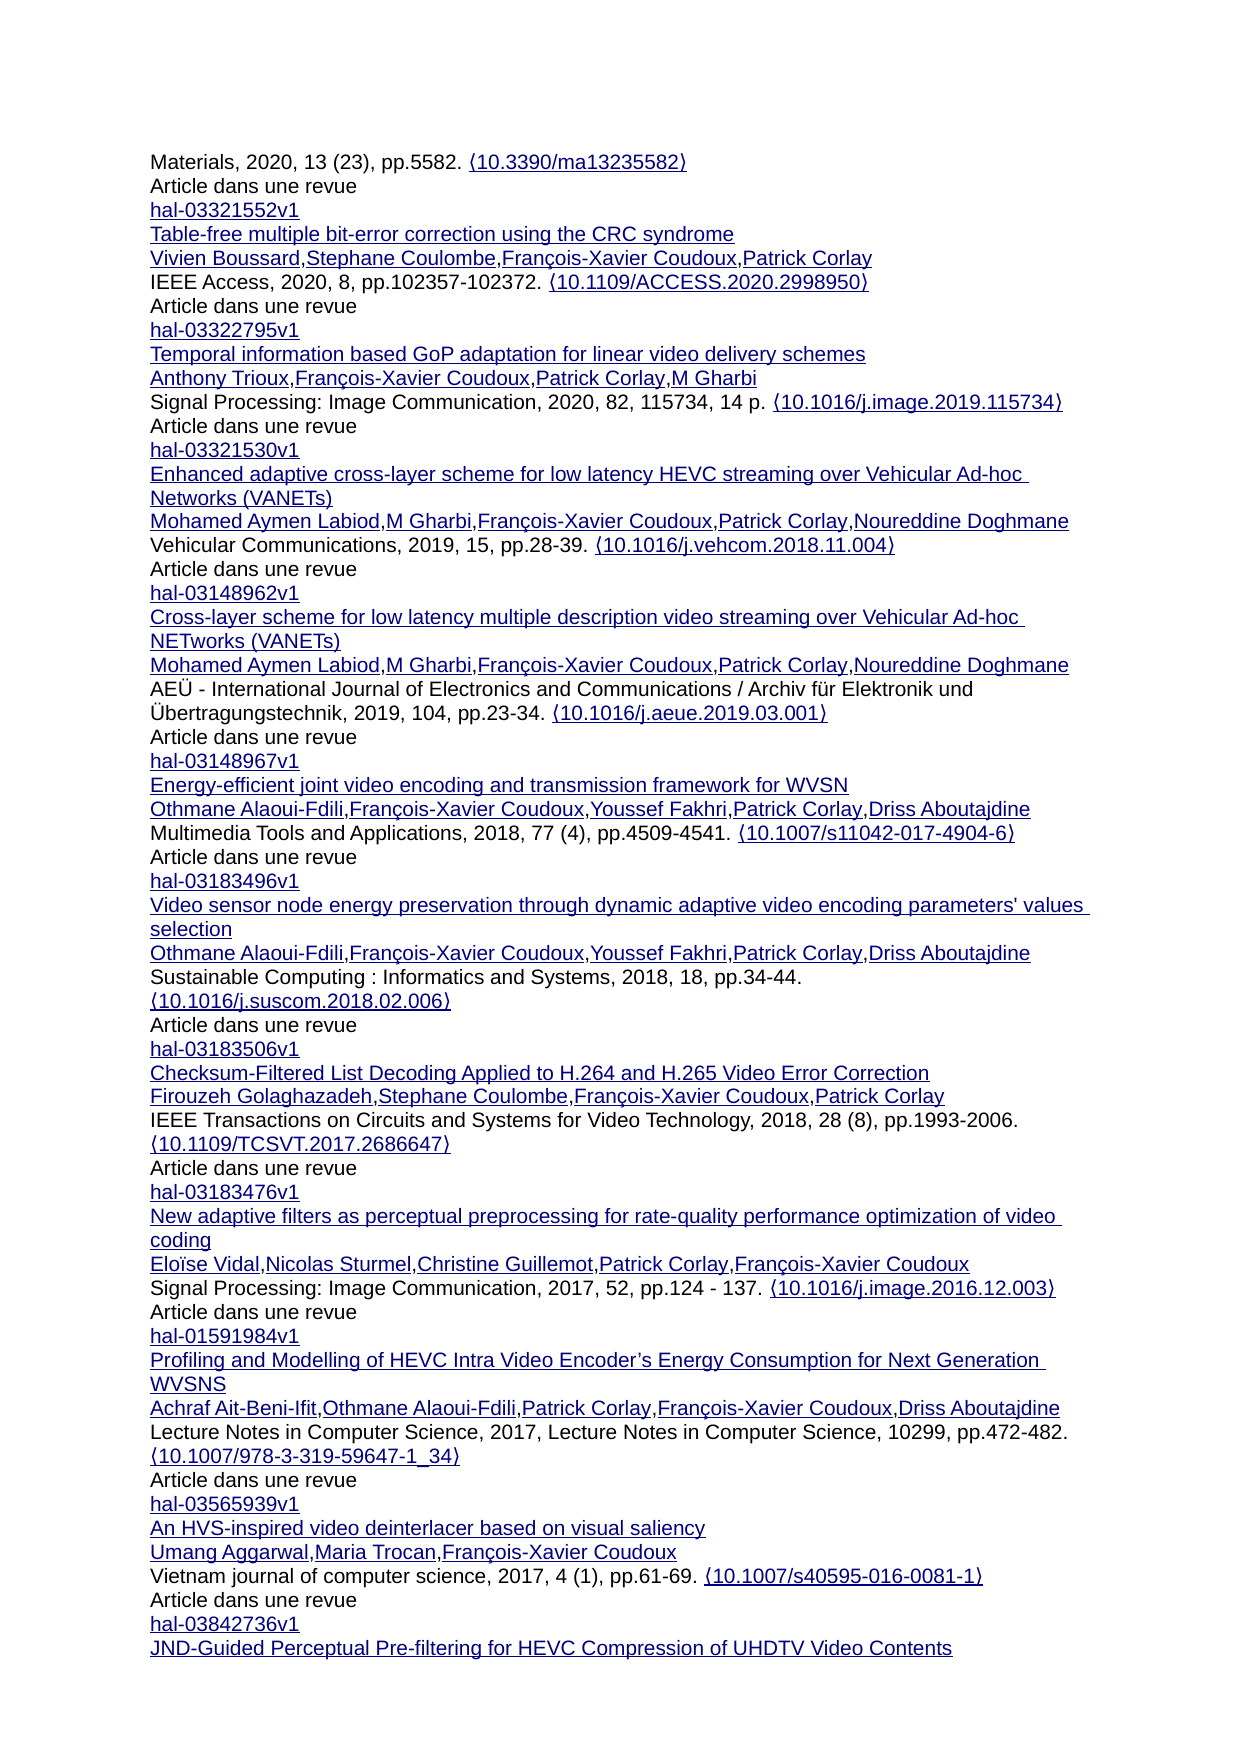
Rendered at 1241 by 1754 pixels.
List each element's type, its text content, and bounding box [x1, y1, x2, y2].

table_cell Profiling and Modelling of HEVC Intra Video Encoder’s Energy Consumption for Next Generation WVSNS Achraf Ait-Beni-Ifit,Othmane Alaoui-Fdili,Patrick Corlay,François-Xavier Coudoux,Driss Aboutajdine Lecture Notes in Computer Science, 2017, Lecture Notes in Computer Science, 10299, pp.472-482. ⟨10.1007/978-3-319-59647-1_34⟩ Article dans une revue hal-03565939v1 [150, 1348, 1090, 1516]
table_cell Checksum-Filtered List Decoding Applied to H.264 and H.265 Video Error Correction Firouzeh Golaghazadeh,Stephane Coulombe,François-Xavier Coudoux,Patrick Corlay IEEE Transactions on Circuits and Systems for Video Technology, 2018, 28 (8), pp.1993-2006. ⟨10.1109/TCSVT.2017.2686647⟩ Article dans une revue hal-03183476v1 [150, 1060, 1090, 1204]
table_cell Table-free multiple bit-error correction using the CRC syndrome Vivien Boussard,Stephane Coulombe,François-Xavier Coudoux,Patrick Corlay IEEE Access, 2020, 8, pp.102357-102372. ⟨10.1109/ACCESS.2020.2998950⟩ Article dans une revue hal-03322795v1 [150, 222, 1090, 342]
table_cell Video sensor node energy preservation through dynamic adaptive video encoding parameters' values [150, 893, 1090, 914]
table_cell New adaptive filters as perceptual preprocessing for rate-quality performance optimization of video coding Eloïse Vidal,Nicolas Sturmel,Christine Guillemot,Patrick Corlay,François-Xavier Coudoux Signal Processing: Image Communication, 2017, 52, pp.124 - 137. ⟨10.1016/j.image.2016.12.003⟩ Article dans une revue hal-01591984v1 [150, 1204, 1090, 1348]
table_cell Temporal information based GoP adaptation for linear video delivery schemes Anthony Trioux,François-Xavier Coudoux,Patrick Corlay,M Gharbi Signal Processing: Image Communication, 2020, 82, 115734, 14 p. ⟨10.1016/j.image.2019.115734⟩ Article dans une revue hal-03321530v1 [150, 342, 1090, 461]
table_cell selection Othmane Alaoui-Fdili,François-Xavier Coudoux,Youssef Fakhri,Patrick Corlay,Driss Aboutajdine Sustainable Computing : Informatics and Systems, 2018, 18, pp.34-44. ⟨10.1016/j.suscom.2018.02.006⟩ Article dans une revue hal-03183506v1 [150, 915, 1090, 1060]
table_cell Cross-layer scheme for low latency multiple description video streaming over Vehicular Ad-hoc NETworks (VANETs) Mohamed Aymen Labiod,M Gharbi,François-Xavier Coudoux,Patrick Corlay,Noureddine Doghmane AEÜ - International Journal of Electronics and Communications / Archiv für Elektronik und Übertragungstechnik, 2019, 104, pp.23-34. ⟨10.1016/j.aeue.2019.03.001⟩ Article dans une revue hal-03148967v1 [150, 605, 1090, 773]
table_cell An HVS-inspired video deinterlacer based on visual saliency Umang Aggarwal,Maria Trocan,François-Xavier Coudoux Vietnam journal of computer science, 2017, 4 (1), pp.61-69. ⟨10.1007/s40595-016-0081-1⟩ Article dans une revue hal-03842736v1 [150, 1516, 1090, 1635]
table_cell Materials, 2020, 13 (23), pp.5582. ⟨10.3390/ma13235582⟩ Article dans une revue hal-03321552v1 [150, 150, 1090, 222]
table_cell JND-Guided Perceptual Pre-filtering for HEVC Compression of UHDTV Video Contents [150, 1635, 1090, 1659]
table_cell Energy-efficient joint video encoding and transmission framework for WVSN Othmane Alaoui-Fdili,François-Xavier Coudoux,Youssef Fakhri,Patrick Corlay,Driss Aboutajdine Multimedia Tools and Applications, 2018, 77 (4), pp.4509-4541. ⟨10.1007/s11042-017-4904-6⟩ Article dans une revue hal-03183496v1 [150, 773, 1090, 893]
table_cell Enhanced adaptive cross-layer scheme for low latency HEVC streaming over Vehicular Ad-hoc Networks (VANETs) Mohamed Aymen Labiod,M Gharbi,François-Xavier Coudoux,Patrick Corlay,Noureddine Doghmane Vehicular Communications, 2019, 15, pp.28-39. ⟨10.1016/j.vehcom.2018.11.004⟩ Article dans une revue hal-03148962v1 [150, 461, 1090, 605]
